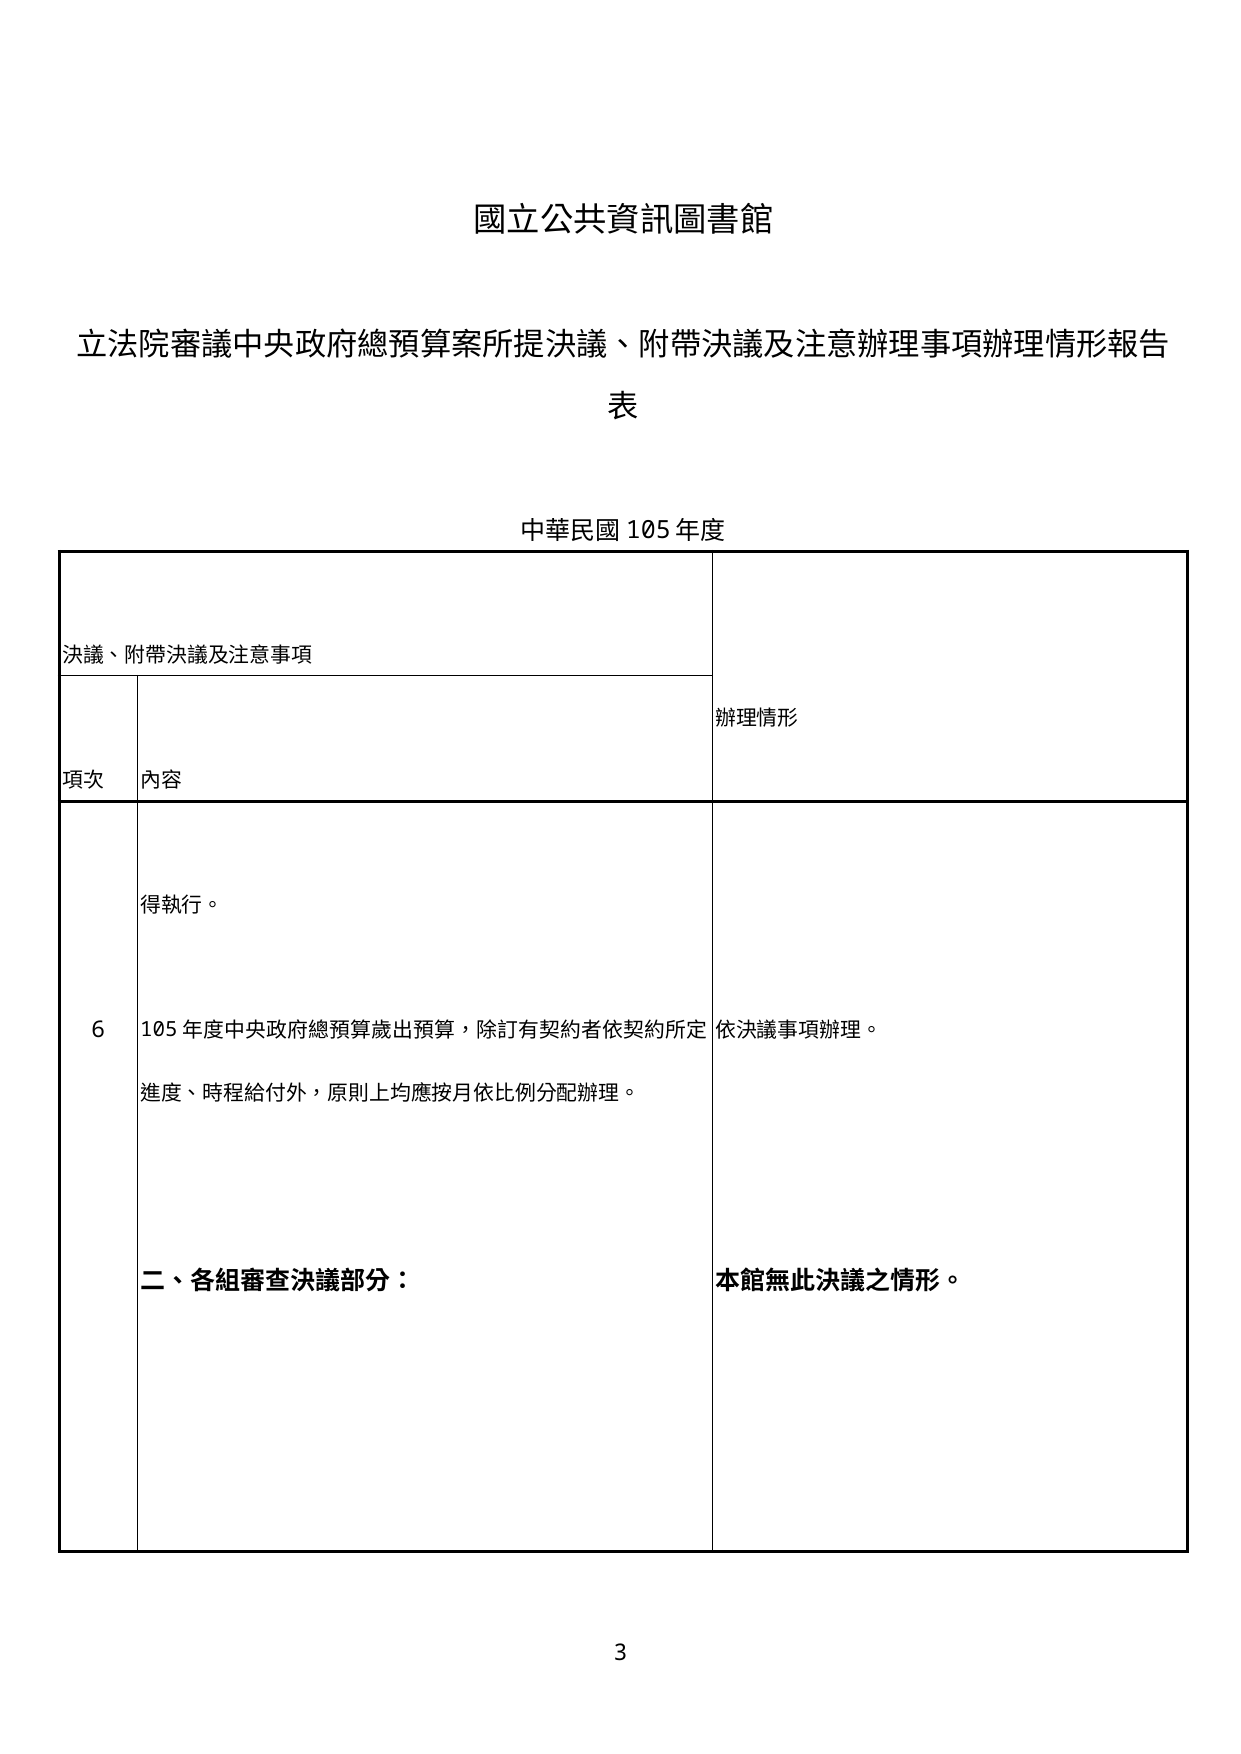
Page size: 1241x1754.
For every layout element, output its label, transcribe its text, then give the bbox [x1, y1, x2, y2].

table_cell 6 [61, 803, 137, 1550]
table_cell 中華民國105年度 [59, 425, 1187, 550]
table_cell 辦理情形 [713, 553, 1186, 800]
table_header 國立公共資訊圖書館 [59, 112, 1187, 237]
table_cell 立法院審議中央政府總預算案所提決議、附帶決議及注意辦理事項辦理情形報告表 [59, 237, 1187, 425]
table_cell 項次 [61, 676, 137, 800]
table_cell 得執行。 105年度中央政府總預算歲出預算，除訂有契約者依契約所定進度、時程給付外，原則上均應按月依比例分配辦理。 二、各組審查決議部分： [138, 803, 712, 1550]
table_cell 內容 [138, 676, 712, 800]
table_cell 決議、附帶決議及注意事項 [61, 553, 712, 675]
table_cell 依決議事項辦理。 本館無此決議之情形。 [713, 803, 1186, 1550]
